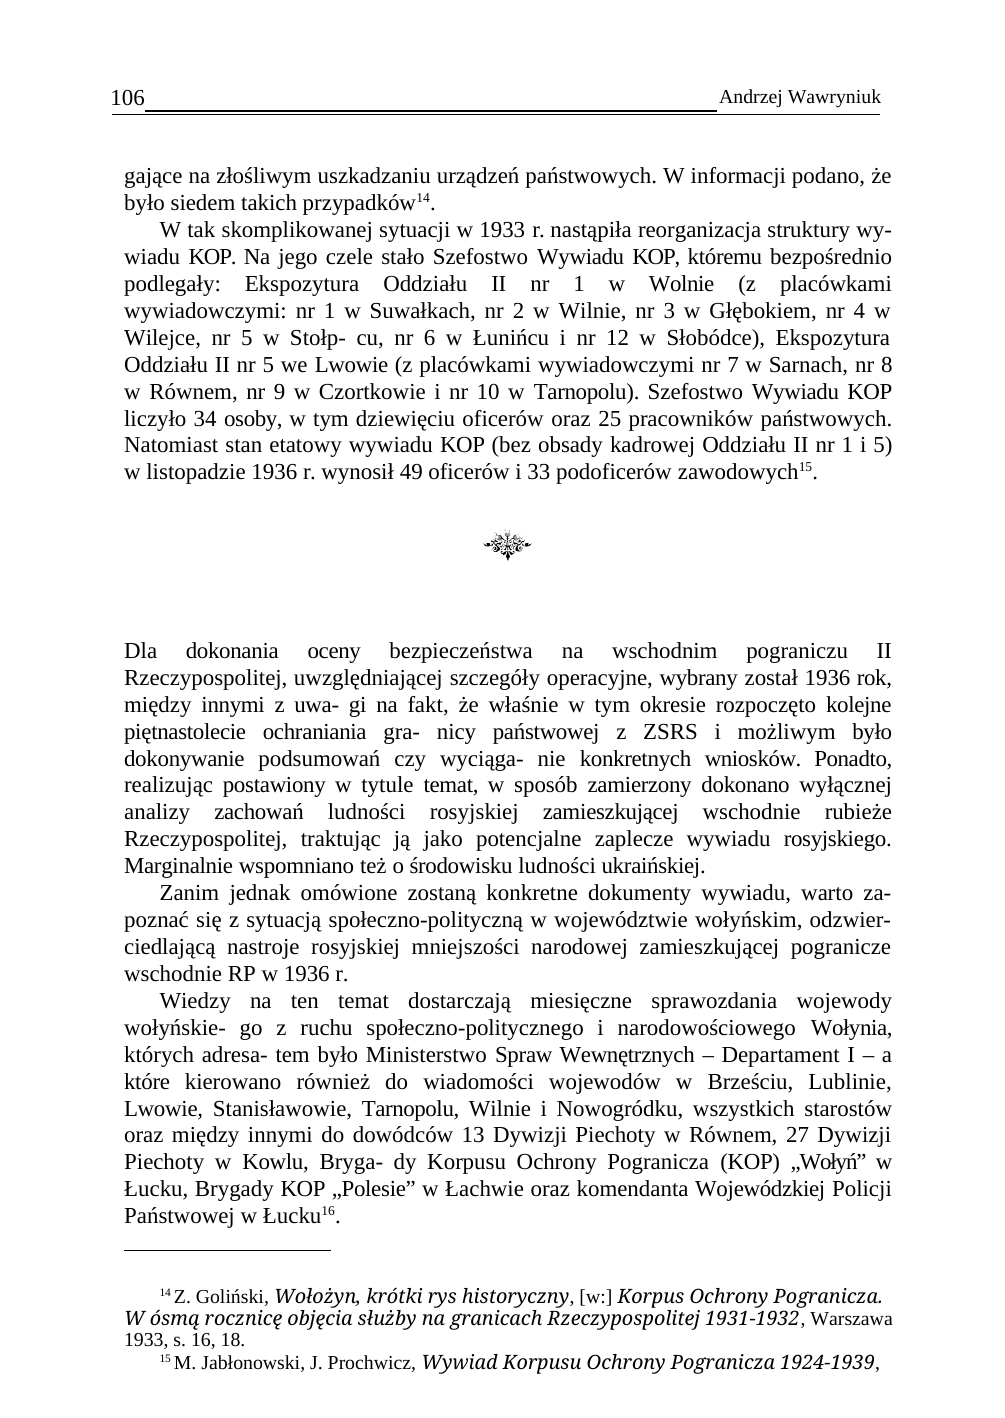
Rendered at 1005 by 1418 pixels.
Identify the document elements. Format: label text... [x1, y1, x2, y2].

text 14 Z. Goliński, Wołożyn, krótki rys historyczny, [w:] Korpus Ochrony Pogranicza. W ósmą rocznicę objęcia służby na granicach Rzeczypospolitej 1931-1932, Warszawa 1933, s. 16, 18. [124, 1285, 906, 1351]
text W tak skomplikowanej sytuacji w 1933 r. nastąpiła reorganizacja struktury wy- wiadu KOP. Na jego czele stało Szefostwo Wywiadu KOP, któremu bezpośrednio podlegały: Ekspozytura Oddziału II nr 1 w Wolnie (z placówkami wywiadowczymi: nr 1 w Suwałkach, nr 2 w Wilnie, nr 3 w Głębokiem, nr 4 w Wilejce, nr 5 w Stołp- cu, nr 6 w Łunińcu i nr 12 w Słobódce), Ekspozytura Oddziału II nr 5 we Lwowie (z placówkami wywiadowczymi nr 7 w Sarnach, nr 8 w Równem, nr 9 w Czortkowie i nr 10 w Tarnopolu). Szefostwo Wywiadu KOP liczyło 34 osoby, w tym dziewięciu oficerów oraz 25 pracowników państwowych. Natomiast stan etatowy wywiadu KOP (bez obsady kadrowej Oddziału II nr 1 i 5) w listopadzie 1936 r. wynosił 49 oficerów i 33 podoficerów zawodowych15. [124, 216, 892, 485]
text Dla dokonania oceny bezpieczeństwa na wschodnim pograniczu II Rzeczypospolitej, uwzględniającej szczegóły operacyjne, wybrany został 1936 rok, między innymi z uwa- gi na fakt, że właśnie w tym okresie rozpoczęto kolejne piętnastolecie ochraniania gra- nicy państwowej z ZSRS i możliwym było dokonywanie podsumowań czy wyciąga- nie konkretnych wniosków. Ponadto, realizując postawiony w tytule temat, w sposób zamierzony dokonano wyłącznej analizy zachowań ludności rosyjskiej zamieszkującej wschodnie rubieże Rzeczypospolitej, traktując ją jako potencjalne zaplecze wywiadu rosyjskiego. Marginalnie wspomniano też o środowisku ludności ukraińskiej. [124, 637, 892, 878]
text 15 M. Jabłonowski, J. Prochwicz, Wywiad Korpusu Ochrony Pogranicza 1924-1939, [159, 1351, 906, 1374]
text Zanim jednak omówione zostaną konkretne dokumenty wywiadu, warto za- poznać się z sytuacją społeczno-polityczną w województwie wołyńskim, odzwier- ciedlającą nastroje rosyjskiej mniejszości narodowej zamieszkującej pogranicze wschodnie RP w 1936 r. [124, 879, 892, 986]
text gające na złośliwym uszkadzaniu urządzeń państwowych. W informacji podano, że było siedem takich przypadków14. [124, 163, 892, 216]
text Wiedzy na ten temat dostarczają miesięczne sprawozdania wojewody wołyńskie- go z ruchu społeczno-politycznego i narodowościowego Wołynia, których adresa- tem było Ministerstwo Spraw Wewnętrznych – Departament I – a które kierowano również do wiadomości wojewodów w Brześciu, Lublinie, Lwowie, Stanisławowie, Tarnopolu, Wilnie i Nowogródku, wszystkich starostów oraz między innymi do dowódców 13 Dywizji Piechoty w Równem, 27 Dywizji Piechoty w Kowlu, Bryga- dy Korpusu Ochrony Pogranicza (KOP) „Wołyń” w Łucku, Brygady KOP „Polesie” w Łachwie oraz komendanta Wojewódzkiej Policji Państwowej w Łucku16. [124, 987, 892, 1228]
